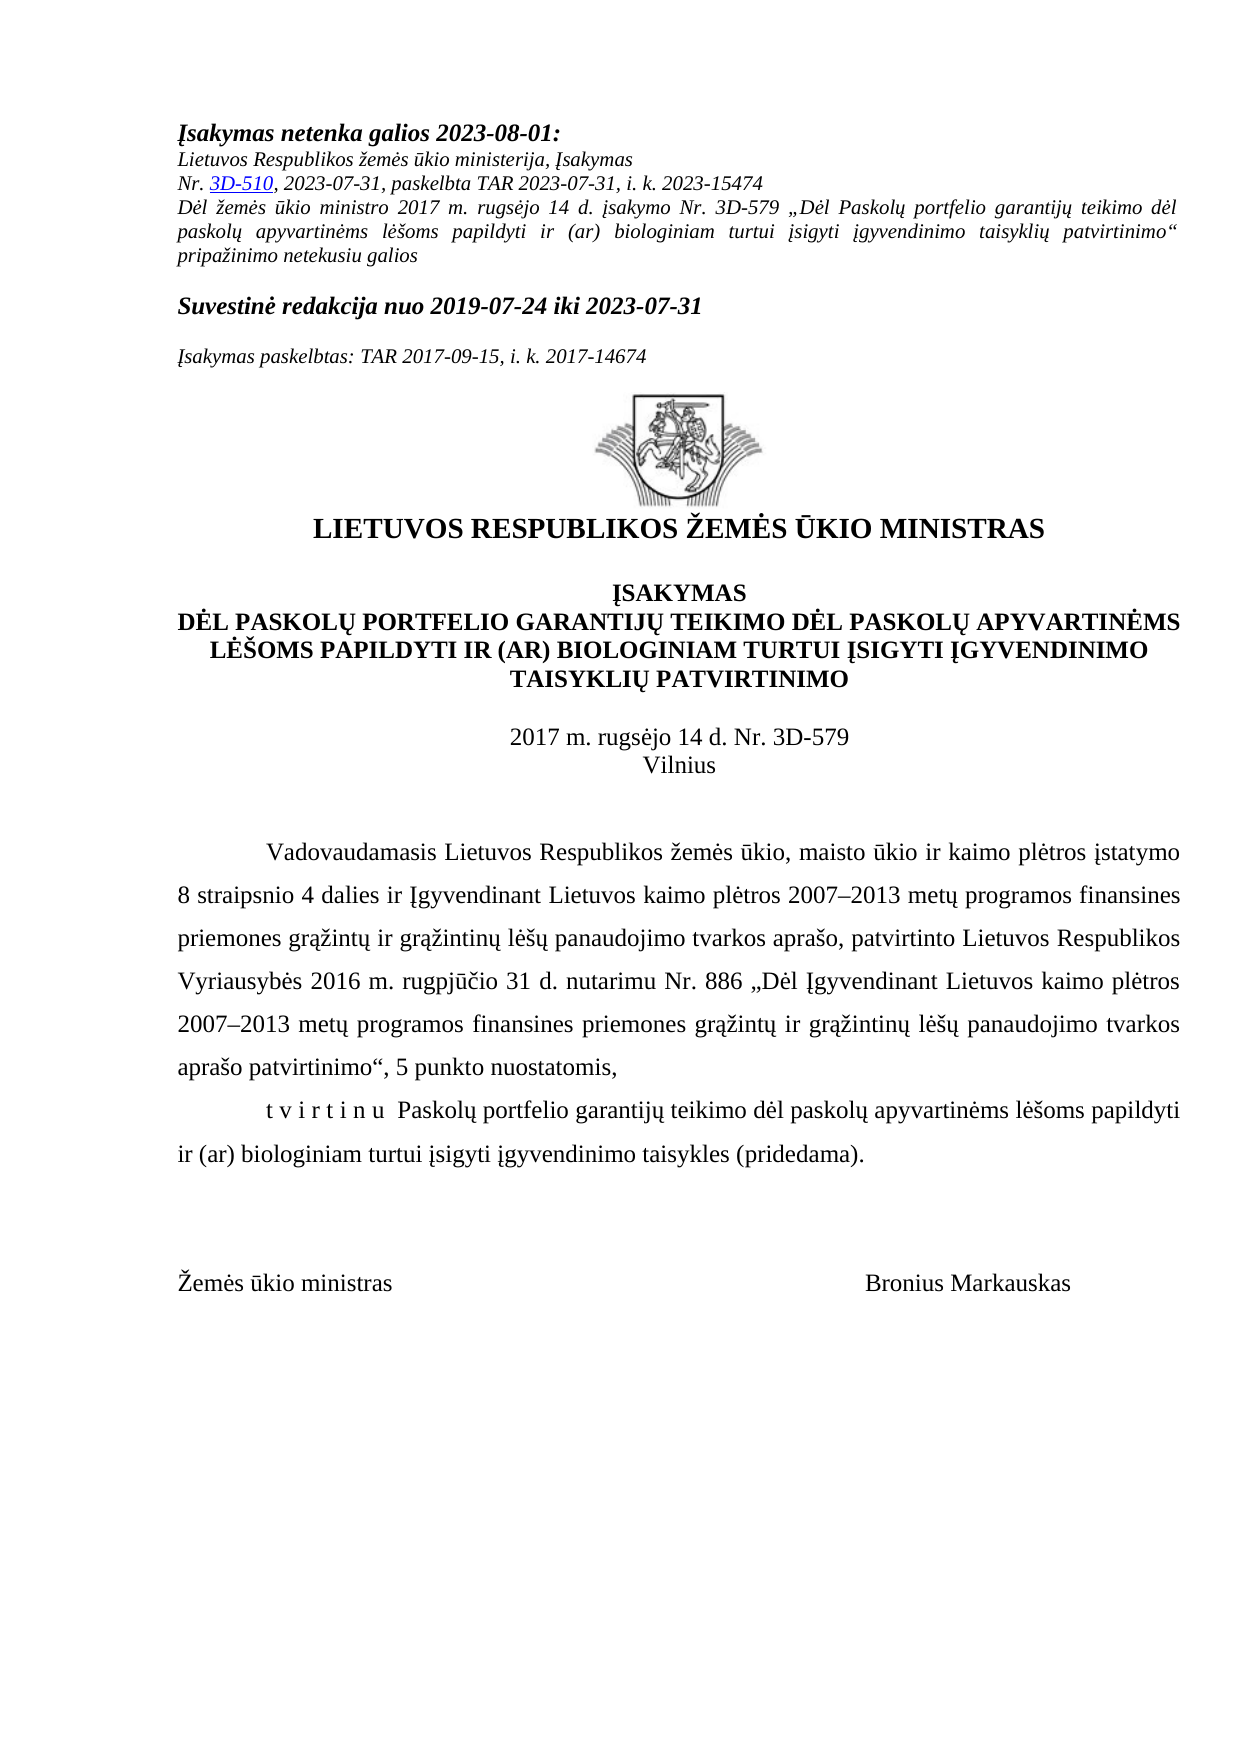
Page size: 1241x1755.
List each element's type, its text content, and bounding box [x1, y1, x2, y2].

text Įsakymas paskelbtas: TAR 2017-09-15, i. k. 2017-14674 [177, 344, 1181, 368]
text Įsakymas netenka galios 2023-08-01: [177, 118, 1181, 147]
text t v i r t i n u Paskolų portfelio garantijų teikimo dėl paskolų apyvartinėms lėšoms papildyti ir (ar) biologiniam turtui įsigyti įgyvendinimo taisykles (pridedama). [177, 1096, 1181, 1167]
text DĖL PASKOLŲ PORTFELIO GARANTIJŲ teikimo dėl Paskolų APYVARTINĖMS LĖŠOMS PAPILDYTI IR (ar) biologiniam turtui įsigyti Įgyvendinimo taisyklių PATVIRTINIMO [177, 607, 1181, 693]
text Lietuvos Respublikos žemės ūkio ministerija, Įsakymas [177, 147, 1181, 171]
text ĮSAKYMAS [177, 578, 1181, 607]
text Nr. 3D-510, 2023-07-31, paskelbta TAR 2023-07-31, i. k. 2023-15474 [177, 171, 1181, 195]
text Vadovaudamasis Lietuvos Respublikos žemės ūkio, maisto ūkio ir kaimo plėtros įstatymo 8 straipsnio 4 dalies ir Įgyvendinant Lietuvos kaimo plėtros 2007–2013 metų programos finansines priemones grąžintų ir grąžintinų lėšų panaudojimo tvarkos aprašo, patvirtinto Lietuvos Respublikos Vyriausybės 2016 m. rugpjūčio 31 d. nutarimu Nr. 886 „Dėl Įgyvendinant Lietuvos kaimo plėtros 2007–2013 metų programos finansines priemones grąžintų ir grąžintinų lėšų panaudojimo tvarkos aprašo patvirtinimo“, 5 punkto nuostatomis, [177, 837, 1181, 1081]
text Žemės ūkio ministras Bronius Markauskas [177, 1268, 1181, 1297]
text 2017 m. rugsėjo 14 d. Nr. 3D-579 [177, 722, 1181, 751]
text Vilnius [177, 751, 1181, 779]
text Dėl žemės ūkio ministro 2017 m. rugsėjo 14 d. įsakymo Nr. 3D-579 „Dėl Paskolų portfelio garantijų teikimo dėl paskolų apyvartinėms lėšoms papildyti ir (ar) biologiniam turtui įsigyti įgyvendinimo taisyklių patvirtinimo“ pripažinimo netekusiu galios [177, 195, 1181, 267]
text LIETUVOS RESPUBLIKOS ŽEMĖS ŪKIO MINISTRAS [177, 511, 1181, 544]
text Suvestinė redakcija nuo 2019-07-24 iki 2023-07-31 [177, 291, 1181, 320]
